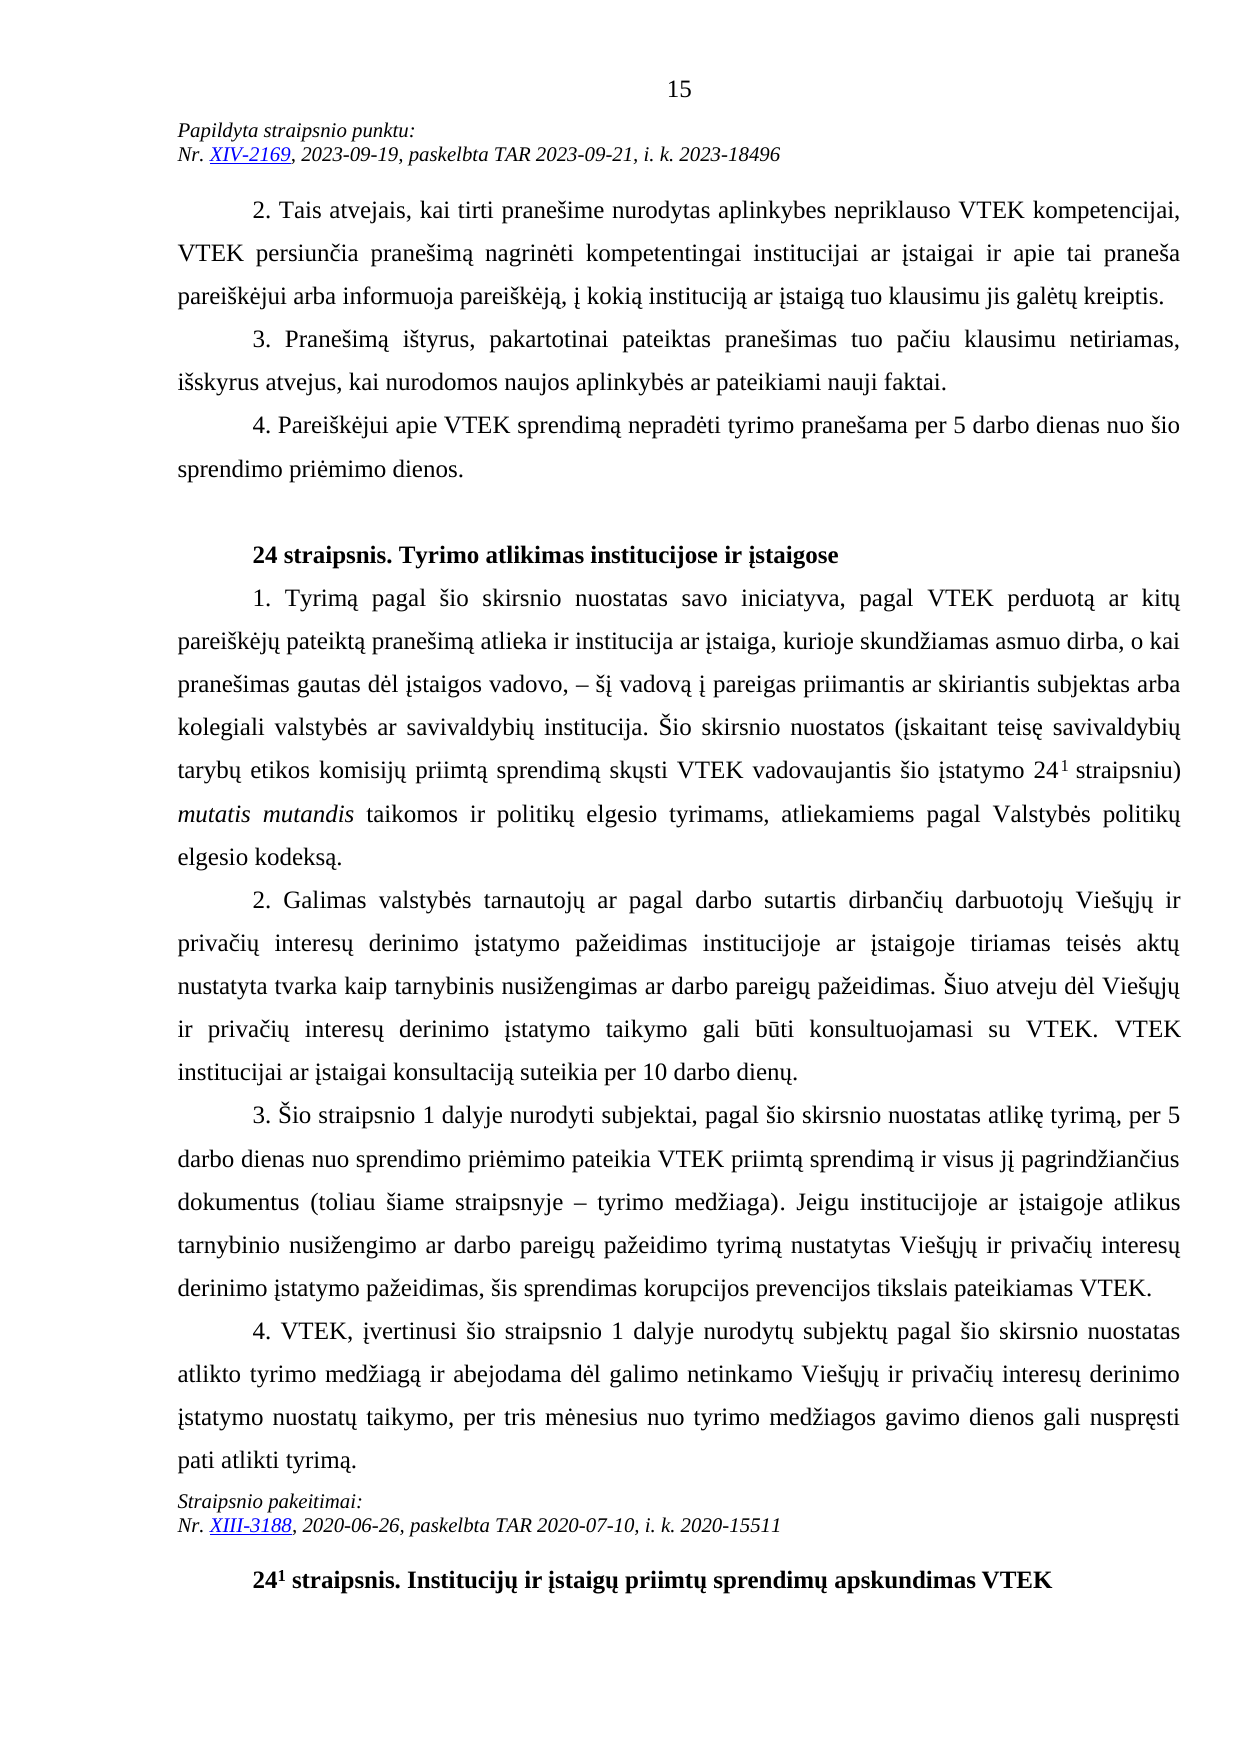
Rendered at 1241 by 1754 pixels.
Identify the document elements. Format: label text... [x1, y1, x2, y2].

text 3. Šio straipsnio 1 dalyje nurodyti subjektai, pagal šio skirsnio nuostatas atlikę tyrimą, per 5 darbo dienas nuo sprendimo priėmimo pateikia VTEK priimtą sprendimą ir visus jį pagrindžiančius dokumentus (toliau šiame straipsnyje – tyrimo medžiaga). Jeigu institucijoje ar įstaigoje atlikus tarnybinio nusižengimo ar darbo pareigų pažeidimo tyrimą nustatytas Viešųjų ir privačių interesų derinimo įstatymo pažeidimas, šis sprendimas korupcijos prevencijos tikslais pateikiamas VTEK. [177, 1101, 1181, 1302]
text Nr. XIV-2169, 2023-09-19, paskelbta TAR 2023-09-21, i. k. 2023-18496 [177, 142, 1181, 166]
text 3. Pranešimą ištyrus, pakartotinai pateiktas pranešimas tuo pačiu klausimu netiriamas, išskyrus atvejus, kai nurodomos naujos aplinkybės ar pateikiami nauji faktai. [177, 324, 1181, 396]
text 4. Pareiškėjui apie VTEK sprendimą nepradėti tyrimo pranešama per 5 darbo dienas nuo šio sprendimo priėmimo dienos. [177, 411, 1181, 482]
text 2. Galimas valstybės tarnautojų ar pagal darbo sutartis dirbančių darbuotojų Viešųjų ir privačių interesų derinimo įstatymo pažeidimas institucijoje ar įstaigoje tiriamas teisės aktų nustatyta tvarka kaip tarnybinis nusižengimas ar darbo pareigų pažeidimas. Šiuo atveju dėl Viešųjų ir privačių interesų derinimo įstatymo taikymo gali būti konsultuojamasi su VTEK. VTEK institucijai ar įstaigai konsultaciją suteikia per 10 darbo dienų. [177, 885, 1181, 1086]
text Nr. XIII-3188, 2020-06-26, paskelbta TAR 2020-07-10, i. k. 2020-15511 [177, 1513, 1181, 1537]
text 241 straipsnis. Institucijų ir įstaigų priimtų sprendimų apskundimas VTEK [177, 1566, 1181, 1594]
text 4. VTEK, įvertinusi šio straipsnio 1 dalyje nurodytų subjektų pagal šio skirsnio nuostatas atlikto tyrimo medžiagą ir abejodama dėl galimo netinkamo Viešųjų ir privačių interesų derinimo įstatymo nuostatų taikymo, per tris mėnesius nuo tyrimo medžiagos gavimo dienos gali nuspręsti pati atlikti tyrimą. [177, 1316, 1181, 1474]
text 2. Tais atvejais, kai tirti pranešime nurodytas aplinkybes nepriklauso VTEK kompetencijai, VTEK persiunčia pranešimą nagrinėti kompetentingai institucijai ar įstaigai ir apie tai praneša pareiškėjui arba informuoja pareiškėją, į kokią instituciją ar įstaigą tuo klausimu jis galėtų kreiptis. [177, 195, 1181, 310]
text 24 straipsnis. Tyrimo atlikimas institucijose ir įstaigose [177, 540, 1181, 569]
text Straipsnio pakeitimai: [177, 1489, 1181, 1513]
text 1. Tyrimą pagal šio skirsnio nuostatas savo iniciatyva, pagal VTEK perduotą ar kitų pareiškėjų pateiktą pranešimą atlieka ir institucija ar įstaiga, kurioje skundžiamas asmuo dirba, o kai pranešimas gautas dėl įstaigos vadovo, – šį vadovą į pareigas priimantis ar skiriantis subjektas arba kolegiali valstybės ar savivaldybių institucija. Šio skirsnio nuostatos (įskaitant teisę savivaldybių tarybų etikos komisijų priimtą sprendimą skųsti VTEK vadovaujantis šio įstatymo 241 straipsniu) mutatis mutandis taikomos ir politikų elgesio tyrimams, atliekamiems pagal Valstybės politikų elgesio kodeksą. [177, 583, 1181, 871]
text Papildyta straipsnio punktu: [177, 118, 1181, 142]
